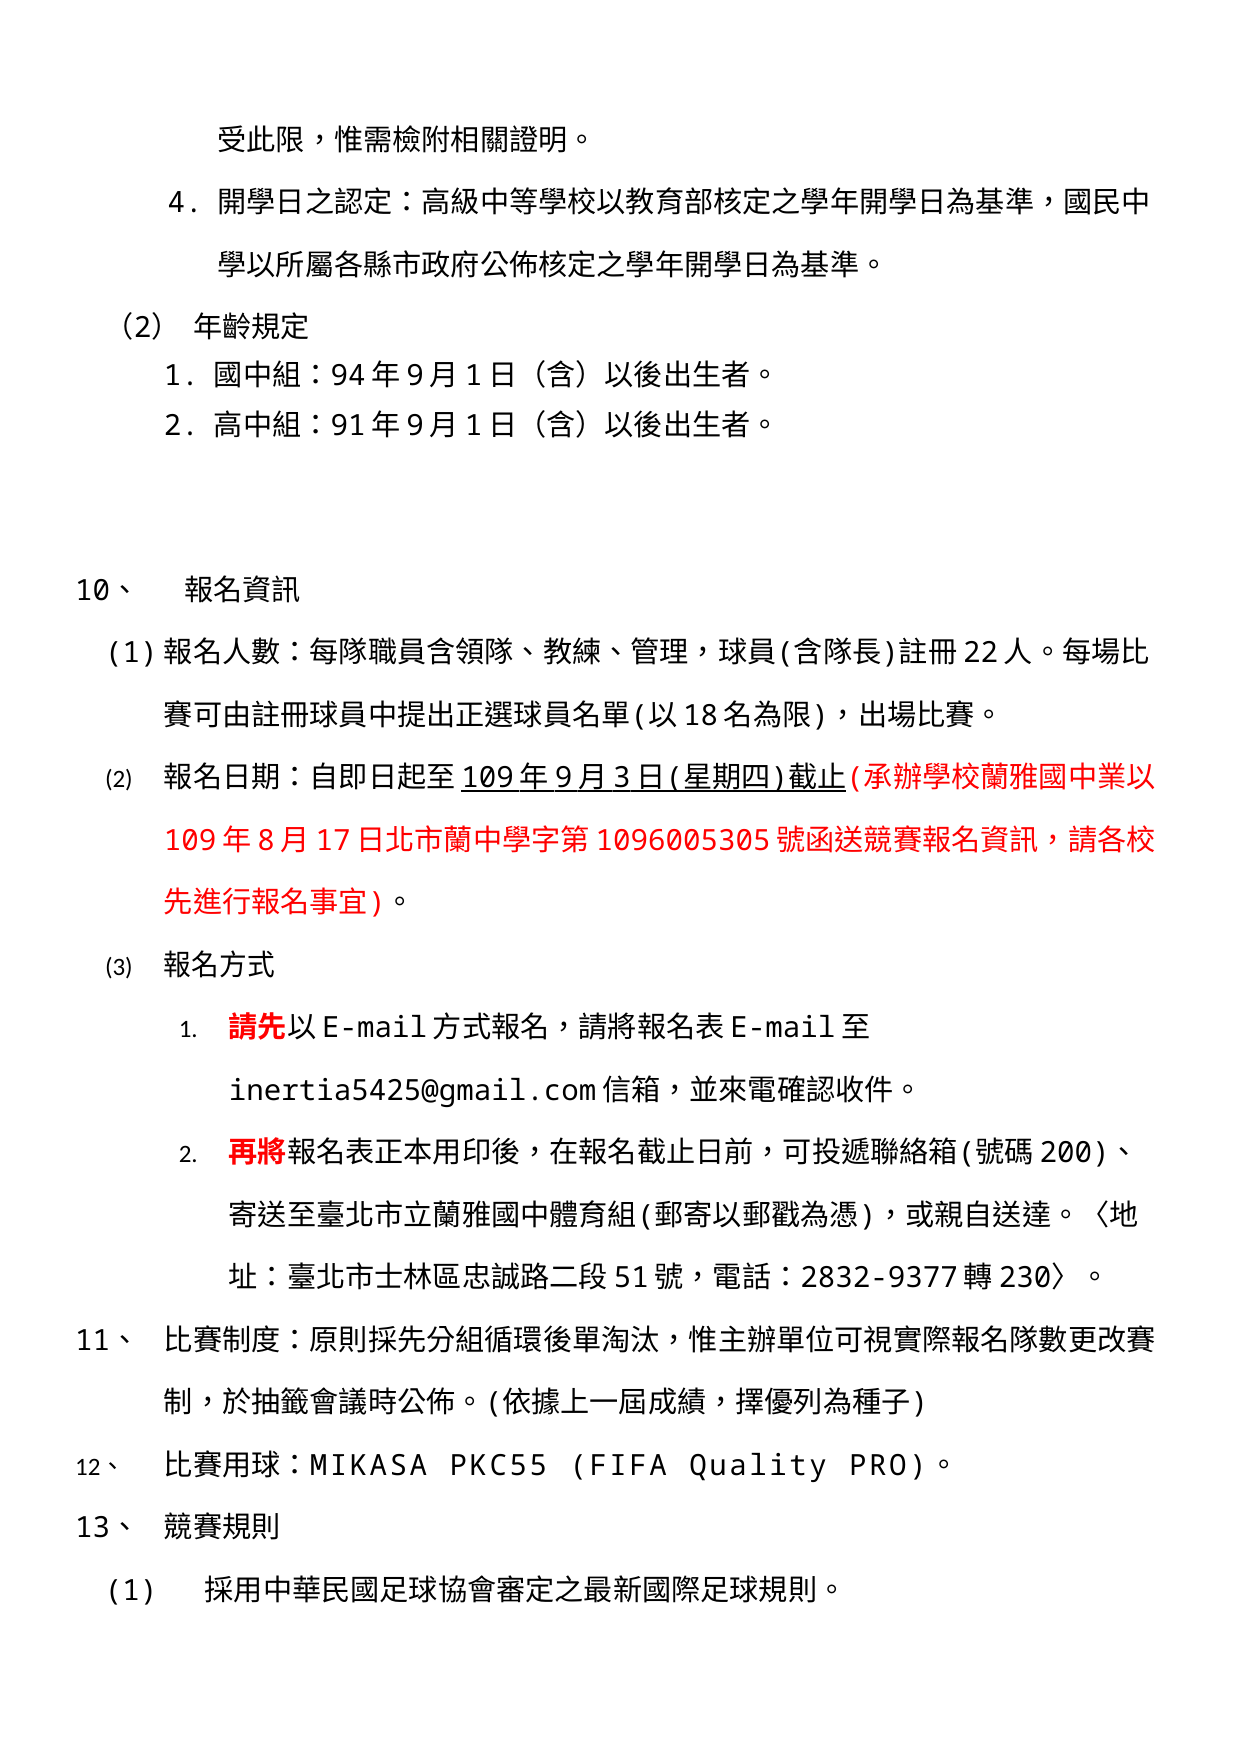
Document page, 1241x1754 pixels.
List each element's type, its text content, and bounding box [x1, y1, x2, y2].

list 報名日期：自即日起至109年9月3日(星期四)截止(承辦學校蘭雅國中業以109年8月17日北市蘭中學字第1096005305號函送競賽報名資訊，請各校先進行報名事宜)。 [105, 733, 1167, 921]
list 比賽制度：原則採先分組循環後單淘汰，惟主辦單位可視實際報名隊數更改賽制，於抽籤會議時公佈。(依據上一屆成績，擇優列為種子) [75, 1296, 1167, 1421]
list 年齡規定 [104, 283, 1167, 346]
list 受此限，惟需檢附相關證明。 [167, 96, 1167, 158]
list 國中組：94年9月1日（含）以後出生者。 [164, 346, 1167, 396]
list 競賽規則 [75, 1483, 1167, 1546]
list 採用中華民國足球協會審定之最新國際足球規則。 [104, 1546, 1167, 1608]
list 請先以E-mail方式報名，請將報名表E-mail至inertia5425@gmail.com信箱，並來電確認收件。 [178, 983, 1167, 1108]
list 開學日之認定：高級中等學校以教育部核定之學年開學日為基準，國民中學以所屬各縣市政府公佈核定之學年開學日為基準。 [167, 158, 1167, 283]
list 再將報名表正本用印後，在報名截止日前，可投遞聯絡箱(號碼200)、寄送至臺北市立蘭雅國中體育組(郵寄以郵戳為憑)，或親自送達。〈地址：臺北市士林區忠誠路二段51號，電話：2832-9377轉230〉。 [178, 1108, 1167, 1296]
list 報名資訊 [75, 546, 1167, 608]
list 報名人數：每隊職員含領隊、教練、管理，球員(含隊長)註冊22人。每場比賽可由註冊球員中提出正選球員名單(以18名為限)，出場比賽。 [105, 608, 1167, 733]
list 報名方式 [105, 921, 1167, 983]
list 高中組：91年9月1日（含）以後出生者。 [164, 396, 1167, 446]
list 比賽用球：MIKASA PKC55 (FIFA Quality PRO)。 [75, 1421, 1167, 1483]
